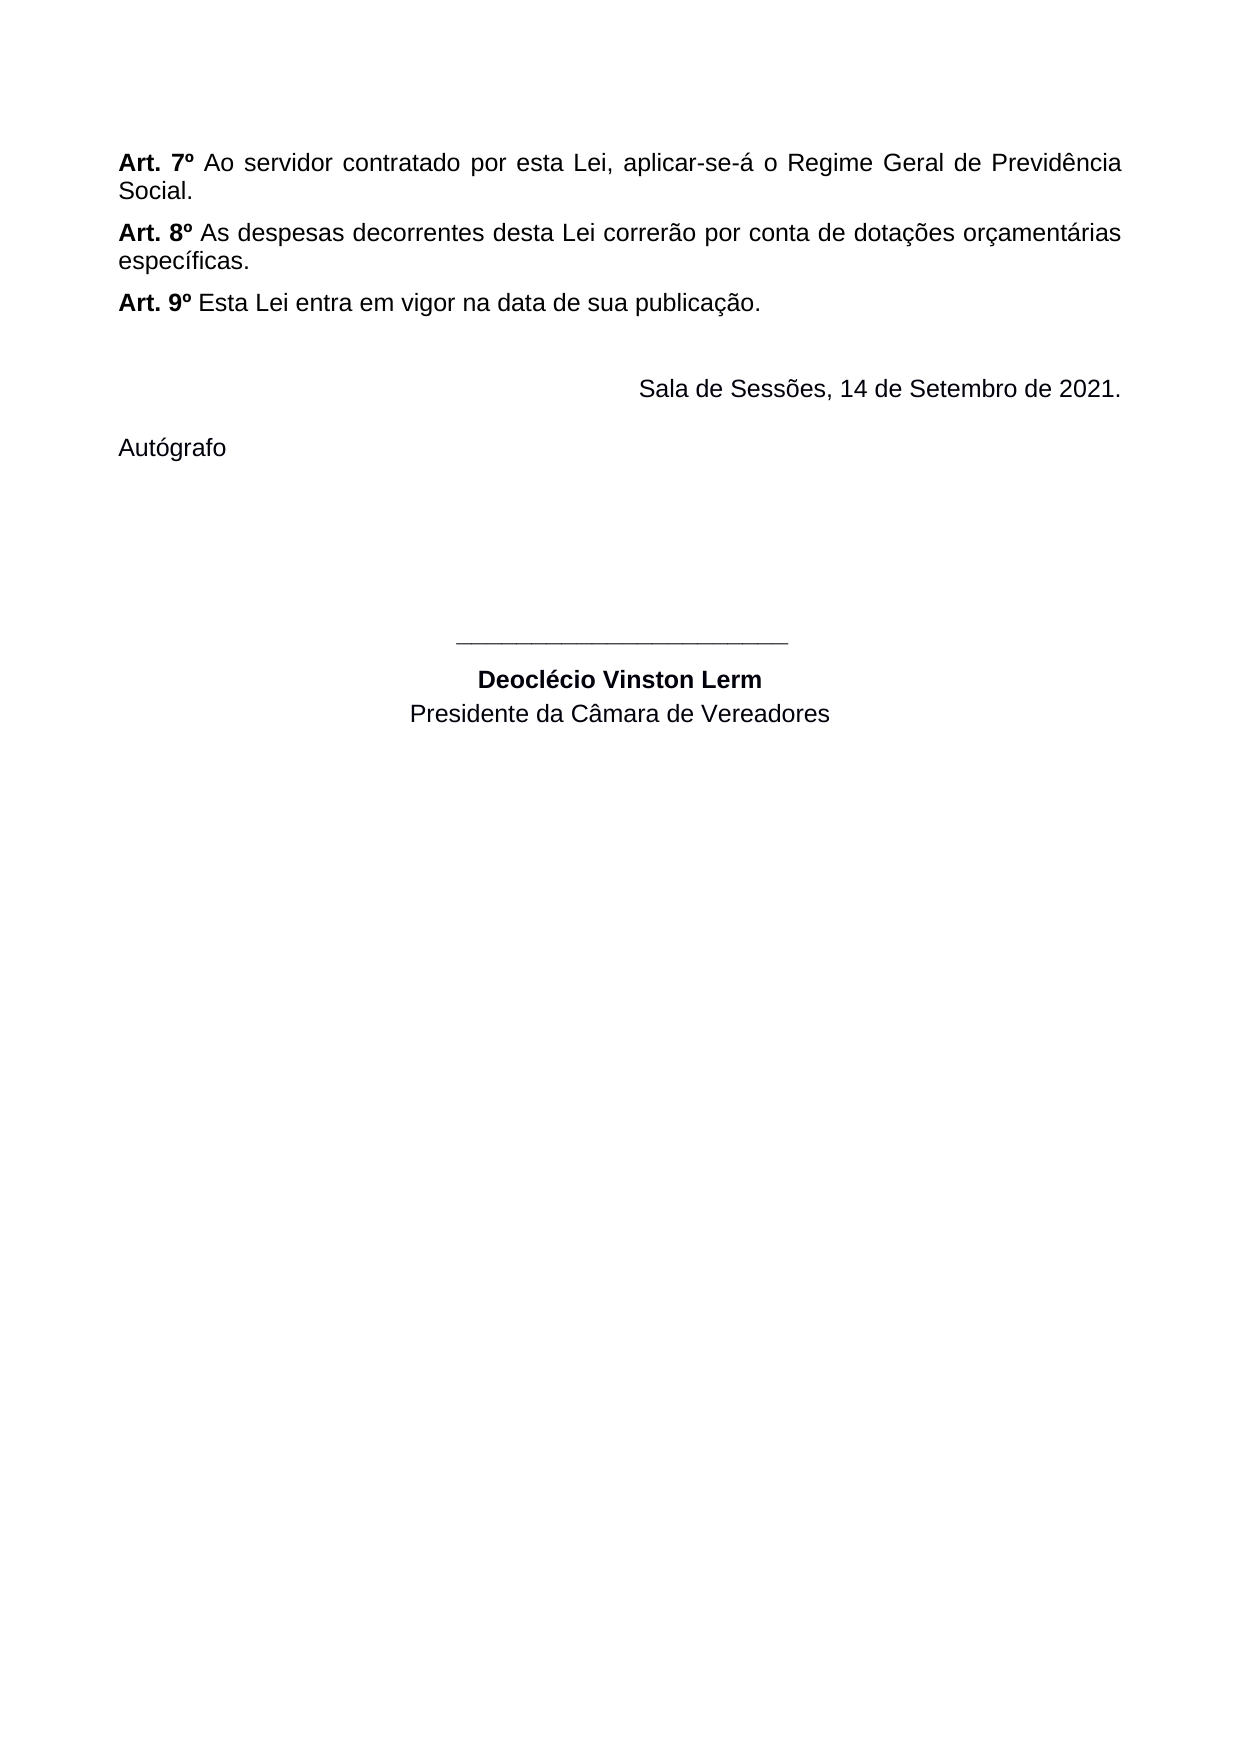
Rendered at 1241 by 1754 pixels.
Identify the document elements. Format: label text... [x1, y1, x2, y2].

text Art. 8º As despesas decorrentes desta Lei correrão por conta de dotações orçamentárias específicas. [118, 218, 1122, 275]
text ______________________ [118, 616, 1122, 648]
text Art. 9º Esta Lei entra em vigor na data de sua publicação. [118, 288, 1122, 316]
text Autógrafo [118, 431, 1122, 463]
text Deoclécio Vinston Lerm [118, 665, 1122, 693]
text Art. 7º Ao servidor contratado por esta Lei, aplicar-se-á o Regime Geral de Previdência Social. [118, 148, 1122, 205]
text Sala de Sessões, 14 de Setembro de 2021. [118, 374, 1122, 403]
text Presidente da Câmara de Vereadores [118, 699, 1122, 728]
